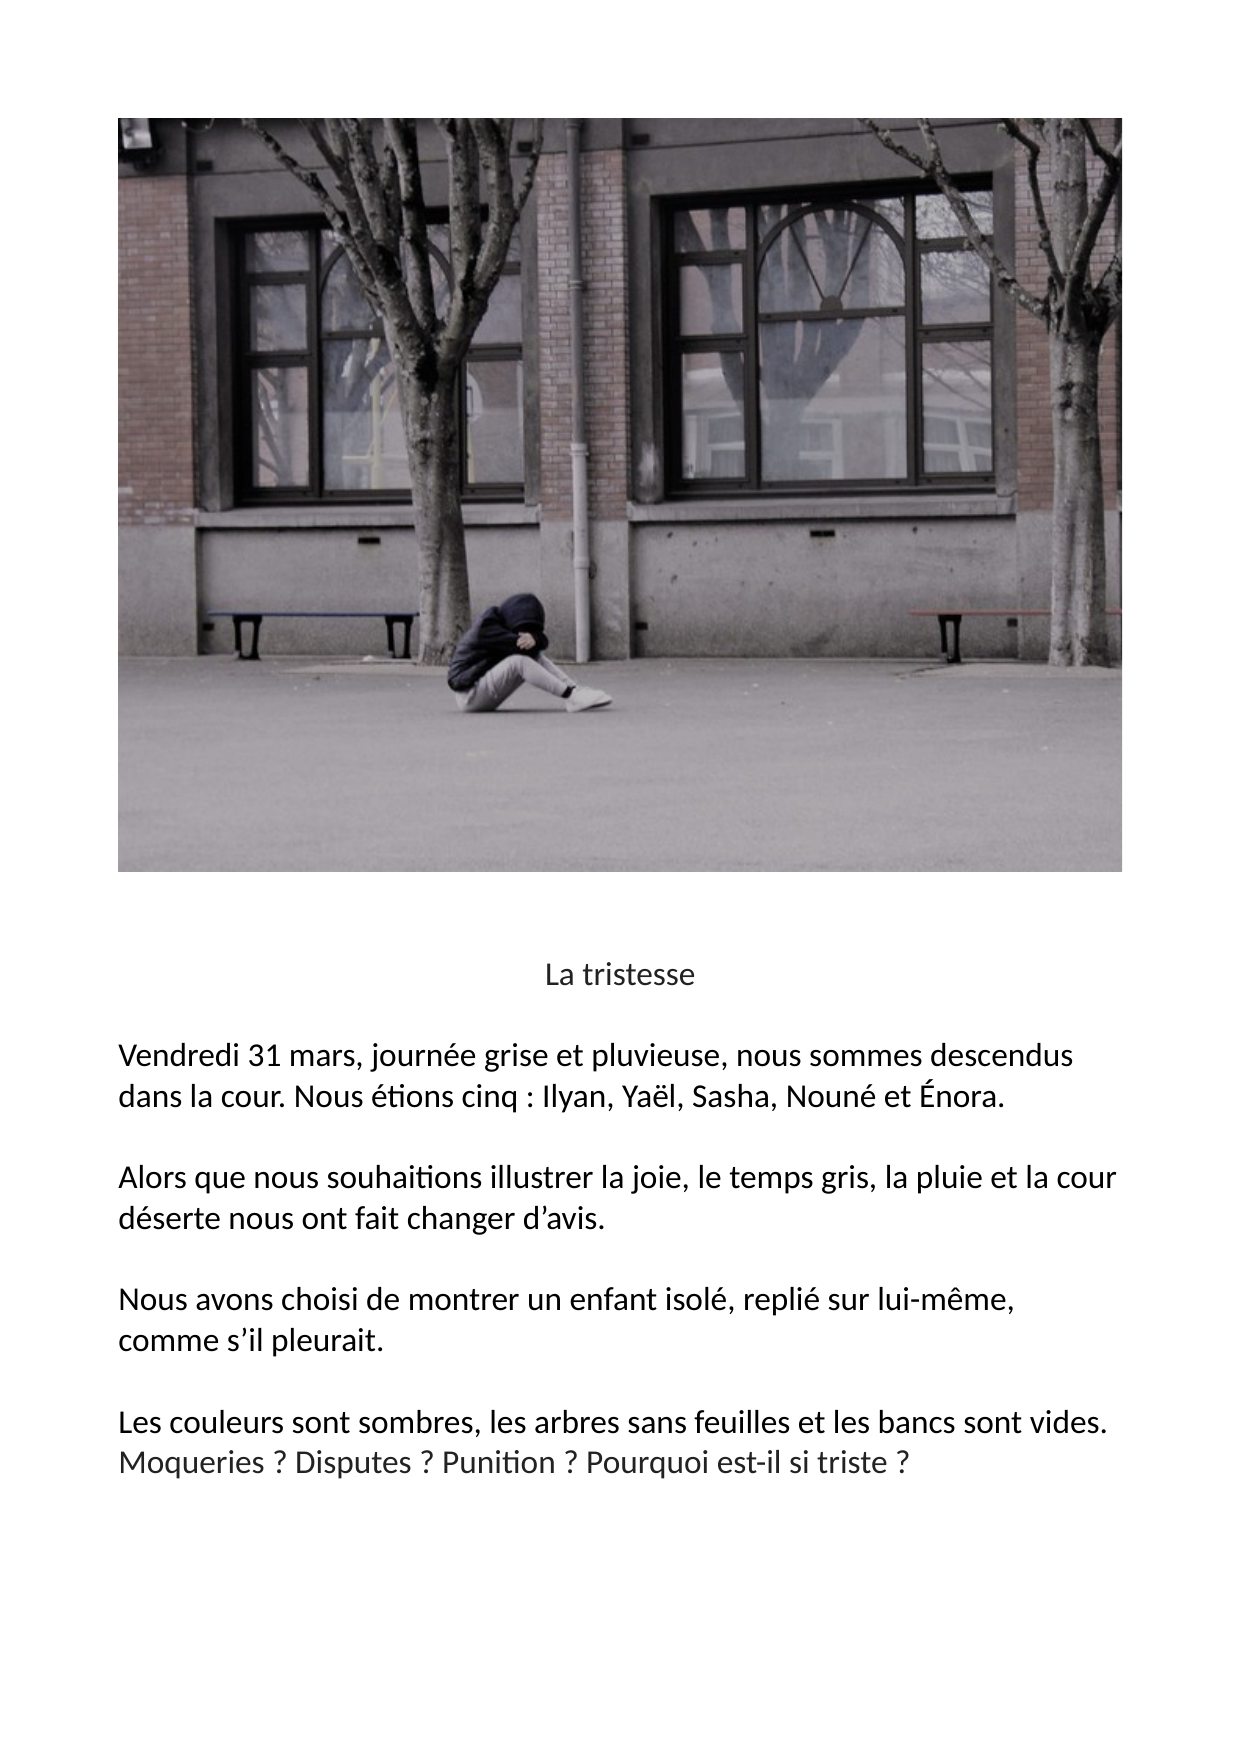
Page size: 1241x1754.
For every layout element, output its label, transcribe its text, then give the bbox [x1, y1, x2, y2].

text Nous avons choisi de montrer un enfant isolé, replié sur lui-même, comme s’il pleurait. [118, 1278, 1122, 1360]
text Alors que nous souhaitions illustrer la joie, le temps gris, la pluie et la cour déserte nous ont fait changer d’avis. [118, 1156, 1122, 1238]
text La tristesse [118, 953, 1122, 993]
text Vendredi 31 mars, journée grise et pluvieuse, nous sommes descendus dans la cour. Nous étions cinq : Ilyan, Yaël, Sasha, Nouné et Énora. [118, 1034, 1122, 1116]
picture [118, 118, 1123, 872]
text Les couleurs sont sombres, les arbres sans feuilles et les bancs sont vides. [118, 1401, 1122, 1441]
text Moqueries ? Disputes ? Punition ? Pourquoi est-il si triste ? [118, 1441, 1122, 1482]
